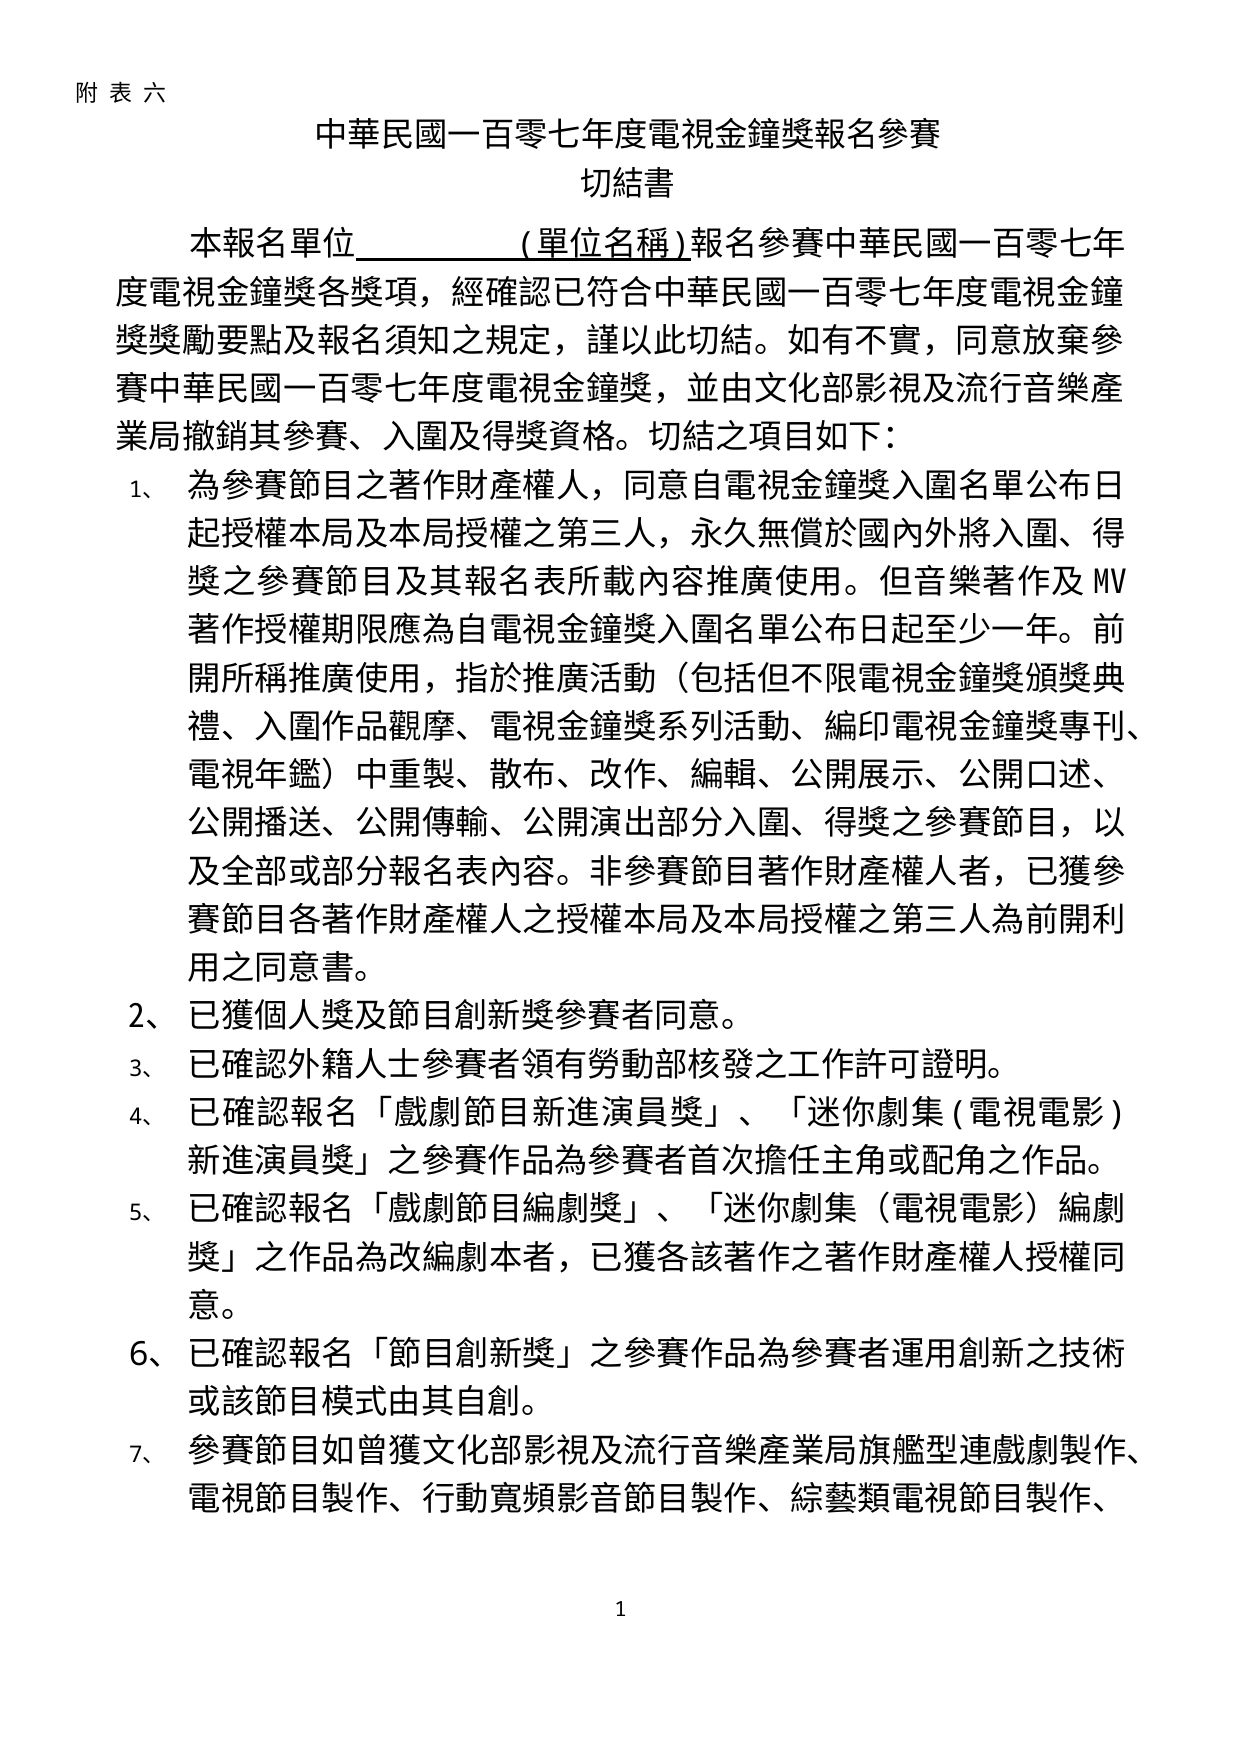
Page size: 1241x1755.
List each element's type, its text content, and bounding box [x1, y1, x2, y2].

list 已確認外籍人士參賽者領有勞動部核發之工作許可證明。 [128, 1037, 1127, 1086]
text 附 表 六 [75, 75, 1166, 108]
subtitle 中華民國一百零七年度電視金鐘獎報名參賽 [90, 108, 1166, 156]
list 為參賽節目之著作財產權人，同意自電視金鐘獎入圍名單公布日起授權本局及本局授權之第三人，永久無償於國內外將入圍、得獎之參賽節目及其報名表所載內容推廣使用。但音樂著作及MV著作授權期限應為自電視金鐘獎入圍名單公布日起至少一年。前開所稱推廣使用，指於推廣活動（包括但不限電視金鐘獎頒獎典禮、入圍作品觀摩、電視金鐘獎系列活動、編印電視金鐘獎專刊、電視年鑑）中重製、散布、改作、編輯、公開展示、公開口述、公開播送、公開傳輸、公開演出部分入圍、得獎之參賽節目，以及全部或部分報名表內容。非參賽節目著作財產權人者，已獲參賽節目各著作財產權人之授權本局及本局授權之第三人為前開利用之同意書。 [128, 458, 1127, 989]
text 本報名單位 (單位名稱)報名參賽中華民國一百零七年度電視金鐘獎各獎項，經確認已符合中華民國一百零七年度電視金鐘獎獎勵要點及報名須知之規定，謹以此切結。如有不實，同意放棄參賽中華民國一百零七年度電視金鐘獎，並由文化部影視及流行音樂產業局撤銷其參賽、入圍及得獎資格。切結之項目如下： [115, 217, 1127, 458]
list 已獲個人獎及節目創新獎參賽者同意。 [128, 989, 1127, 1037]
list 已確認報名「節目創新獎」之參賽作品為參賽者運用創新之技術或該節目模式由其自創。 [128, 1327, 1127, 1423]
list 已確認報名「戲劇節目編劇獎」、「迷你劇集（電視電影）編劇獎」之作品為改編劇本者，已獲各該著作之著作財產權人授權同意。 [128, 1182, 1127, 1327]
subtitle 切結書 [90, 156, 1166, 205]
list 參賽節目如曾獲文化部影視及流行音樂產業局旗艦型連戲劇製作、電視節目製作、行動寬頻影音節目製作、綜藝類電視節目製作、紀錄片製作或資深演藝人員參與演出電視節目相關補助，已確認「參賽節目名稱」與「獲補助節目名稱」一致。 [128, 1423, 1127, 1520]
list 已確認報名「戲劇節目新進演員獎」、「迷你劇集(電視電影)新進演員獎」之參賽作品為參賽者首次擔任主角或配角之作品。 [128, 1086, 1127, 1182]
